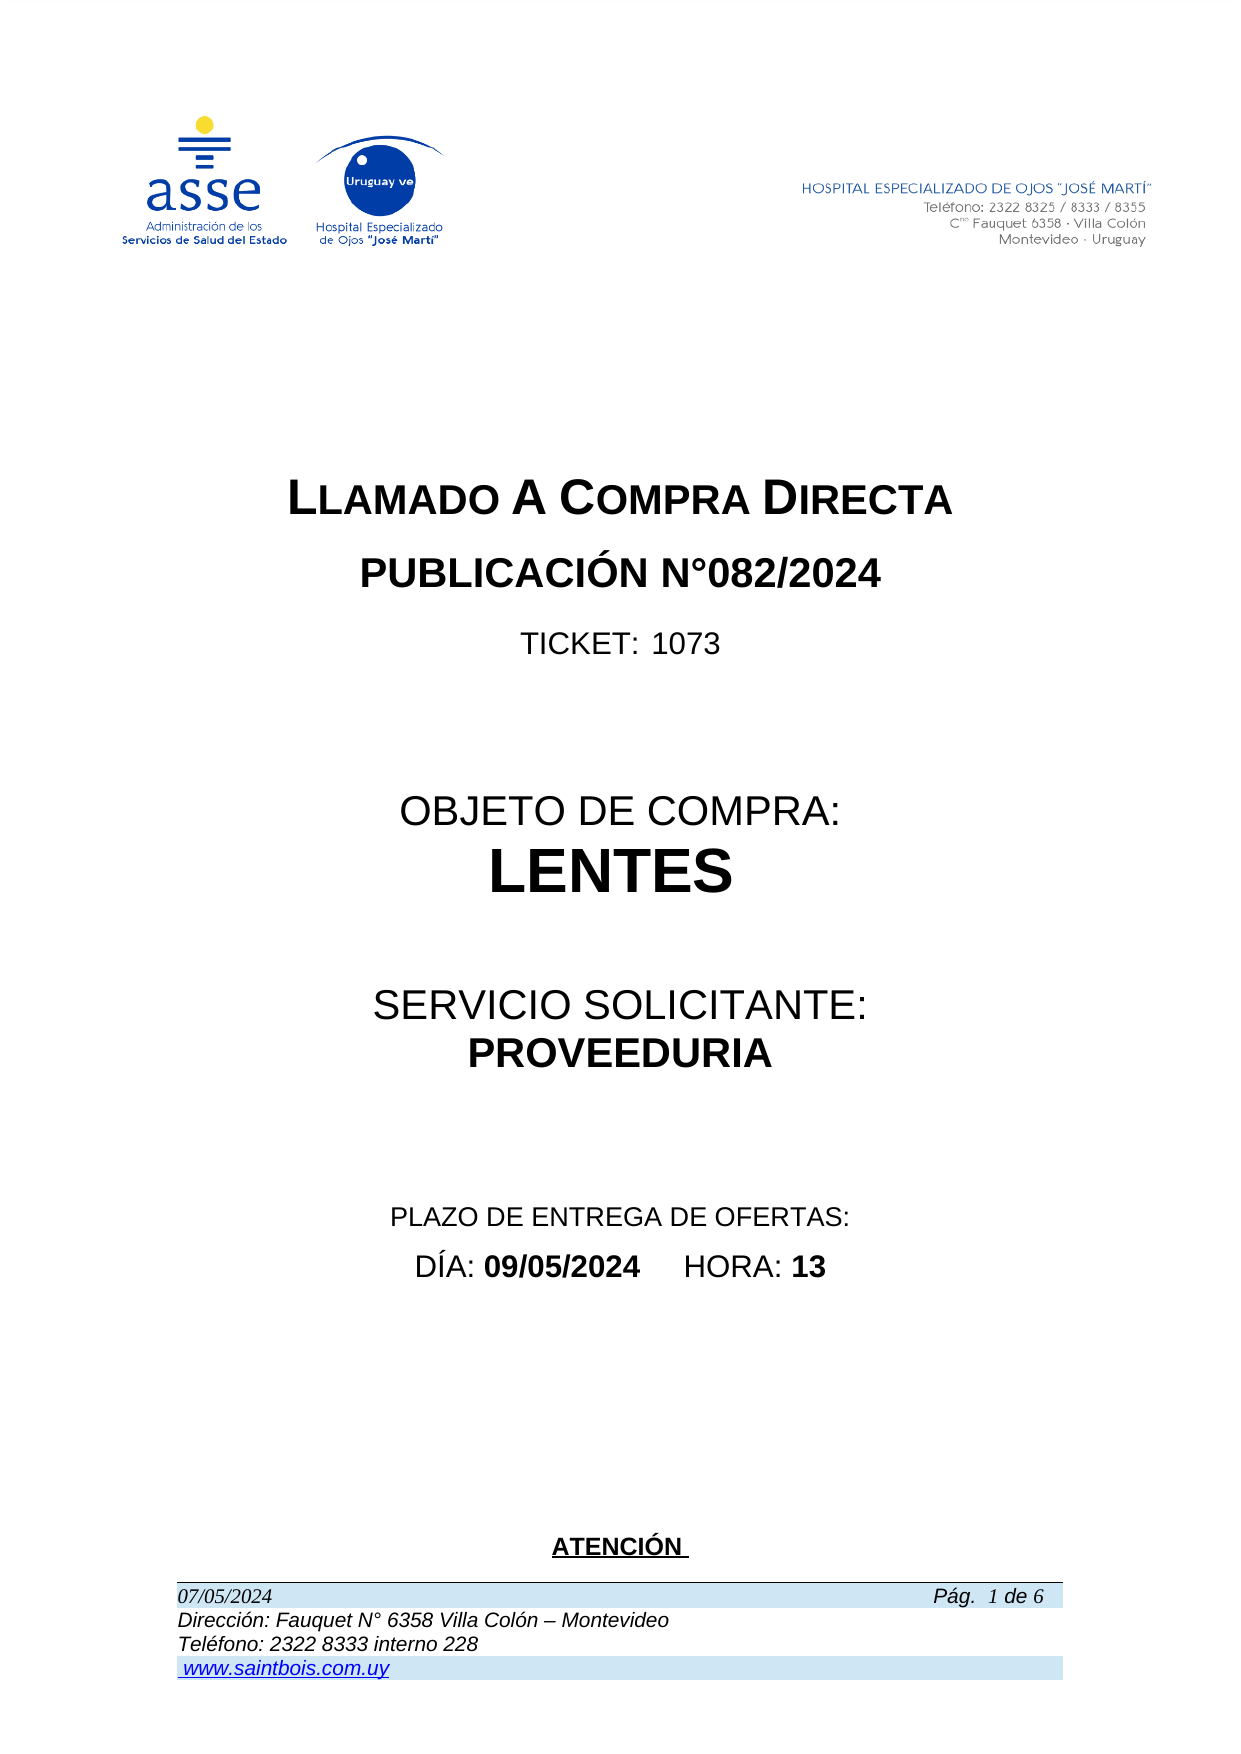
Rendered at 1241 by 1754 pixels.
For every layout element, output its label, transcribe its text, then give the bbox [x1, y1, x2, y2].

picture [40, 1, 1239, 295]
text PLAZO DE ENTREGA DE OFERTAS: [177, 1201, 1063, 1232]
text DÍA: 09/05/2024 HORA: 13 [177, 1248, 1063, 1283]
text PROVEEDURIA [177, 1028, 1063, 1076]
text LLAMADO A COMPRA DIRECTA [177, 467, 1063, 525]
text SERVICIO SOLICITANTE: [177, 980, 1063, 1028]
text LENTES [177, 834, 1063, 906]
text PUBLICACIÓN N°082/2024 [177, 549, 1063, 597]
text OBJETO DE COMPRA: [177, 786, 1063, 834]
text ATENCIÓN [177, 1531, 1063, 1560]
text TICKET: 1073 [177, 625, 1063, 661]
